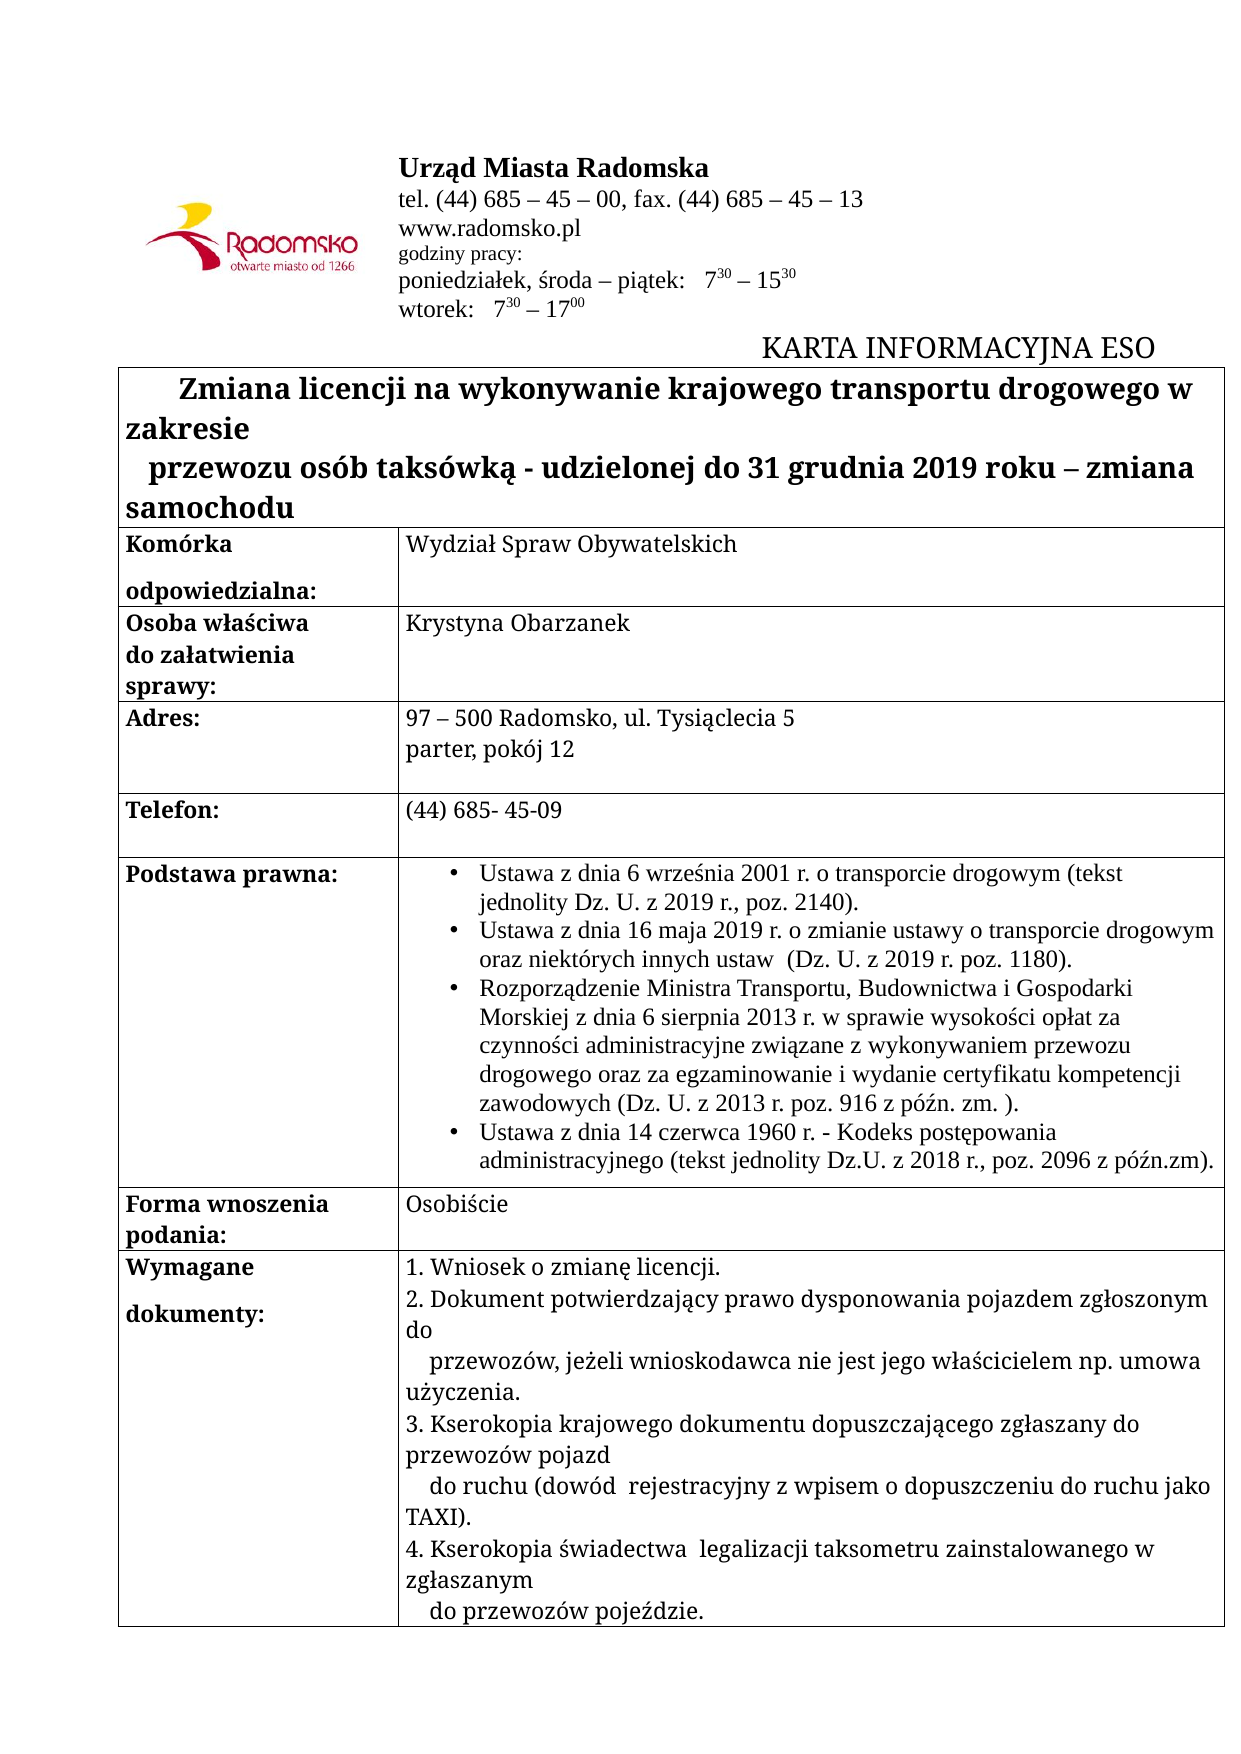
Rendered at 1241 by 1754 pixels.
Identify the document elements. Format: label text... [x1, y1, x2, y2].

table_cell [1216, 326, 1220, 367]
table_header [1220, 147, 1224, 326]
table_cell Adres: [119, 702, 398, 793]
table_cell Osobiście [399, 1188, 1224, 1250]
table_cell Krystyna Obarzanek [399, 607, 1224, 701]
table_cell 1. Wniosek o zmianę licencji. 2. Dokument potwierdzający prawo dysponowania pojazdem zgłoszonym do przewozów, jeżeli wnioskodawca nie jest jego właścicielem np. umowa użyczenia. 3. Kserokopia krajowego dokumentu dopuszczającego zgłaszany do przewozów pojazd do ruchu (dowód rejestracyjny z wpisem o dopuszczeniu do ruchu jako TAXI). 4. Kserokopia świadectwa legalizacji taksometru zainstalowanego w zgłaszanym do przewozów pojeździe. [399, 1251, 1224, 1626]
table_cell 97 – 500 Radomsko, ul. Tysiąclecia 5 parter, pokój 12 [399, 702, 1224, 793]
picture [132, 180, 374, 292]
table_cell KARTA INFORMACYJNA ESO [118, 326, 1212, 367]
table_cell (44) 685- 45-09 [399, 794, 1224, 857]
table_cell Wydział Spraw Obywatelskich [399, 528, 1224, 606]
table_header [1216, 147, 1220, 326]
table_header Urząd Miasta Radomska tel. (44) 685 – 45 – 00, fax. (44) 685 – 45 – 13 www.radomsko.pl godziny pracy: poniedziałek, środa – piątek: 730 – 1530 wtorek: 730 – 1700 [398, 147, 1212, 326]
table_cell Ustawa z dnia 6 września 2001 r. o transporcie drogowym (tekst jednolity Dz. U. z 2019 r., poz. 2140). Ustawa z dnia 16 maja 2019 r. o zmianie ustawy o transporcie drogowym oraz niektórych innych ustaw (Dz. U. z 2019 r. poz. 1180). Rozporządzenie Ministra Transportu, Budownictwa i Gospodarki Morskiej z dnia 6 sierpnia 2013 r. w sprawie wysokości opłat za czynności administracyjne związane z wykonywaniem przewozu drogowego oraz za egzaminowanie i wydanie certyfikatu kompetencji zawodowych (Dz. U. z 2013 r. poz. 916 z późn. zm. ). Ustawa z dnia 14 czerwca 1960 r. - Kodeks postępowania administracyjnego (tekst jednolity Dz.U. z 2018 r., poz. 2096 z późn.zm). [399, 858, 1224, 1187]
table_cell Osoba właściwa do załatwienia sprawy: [119, 607, 398, 701]
table_cell Komórka odpowiedzialna: [119, 528, 398, 606]
table_cell [1220, 326, 1224, 367]
table_cell Forma wnoszenia podania: [119, 1188, 398, 1250]
table_cell [1212, 326, 1216, 367]
table_header [118, 147, 398, 326]
table_header [1212, 147, 1216, 326]
table_cell Wymagane dokumenty: [119, 1251, 398, 1626]
table_cell Telefon: [119, 794, 398, 857]
table_cell Podstawa prawna: [119, 858, 398, 1187]
table_cell Zmiana licencji na wykonywanie krajowego transportu drogowego w zakresie przewozu osób taksówką - udzielonej do 31 grudnia 2019 roku – zmiana samochodu [119, 368, 1224, 527]
